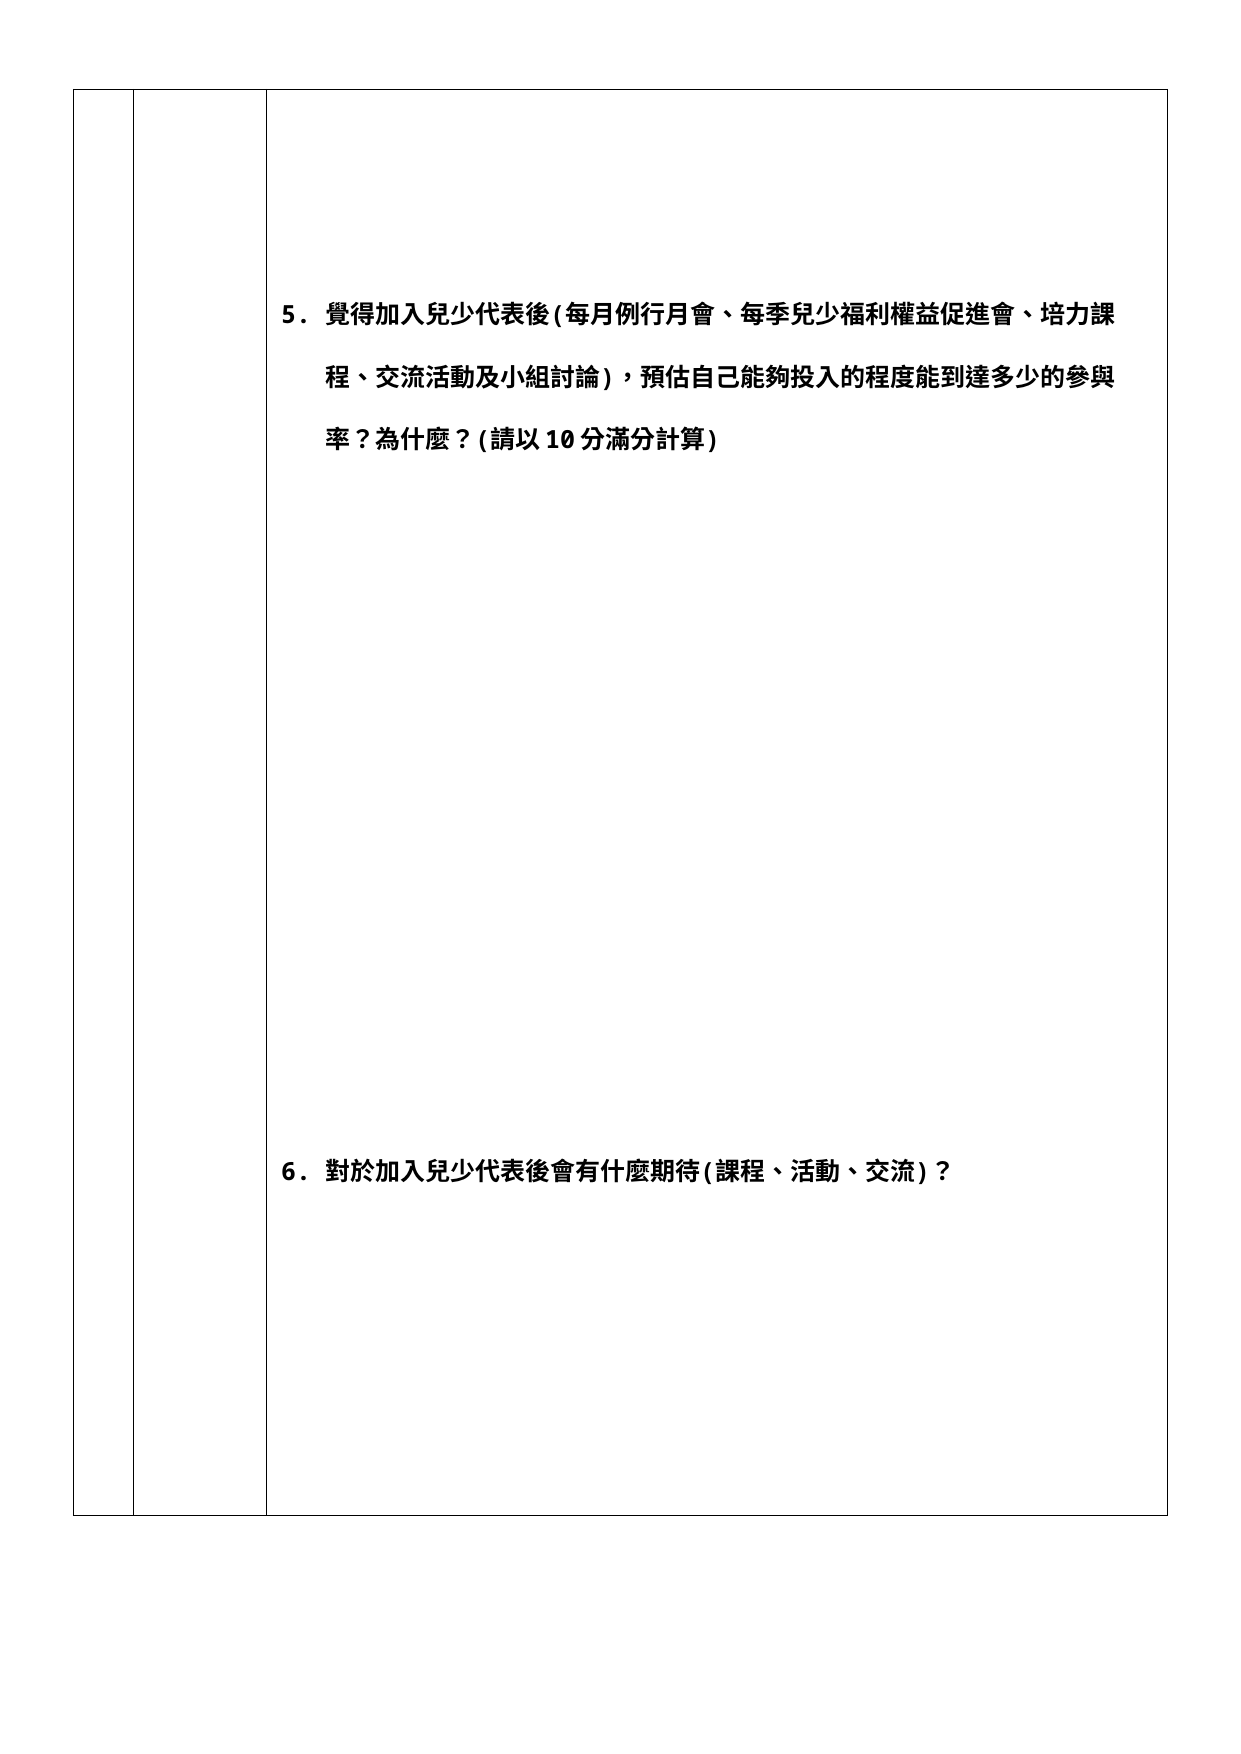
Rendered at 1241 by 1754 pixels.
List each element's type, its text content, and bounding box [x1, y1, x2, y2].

table_cell [74, 90, 133, 1515]
table_cell 當團隊中發現夥伴不積極參與會議(例:不做事情、不出席會議及不回應群組訊息…等)，如果身為組長，會如何處理這樣的狀況？ 覺得加入兒少代表後(每月例行月會、每季兒少福利權益促進會、培力課程、交流活動及小組討論)，預估自己能夠投入的程度能到達多少的參與率？為什麼？(請以10分滿分計算) 對於加入兒少代表後會有什麼期待(課程、活動、交流)？ [267, 90, 1167, 1515]
table_cell [134, 90, 266, 1515]
